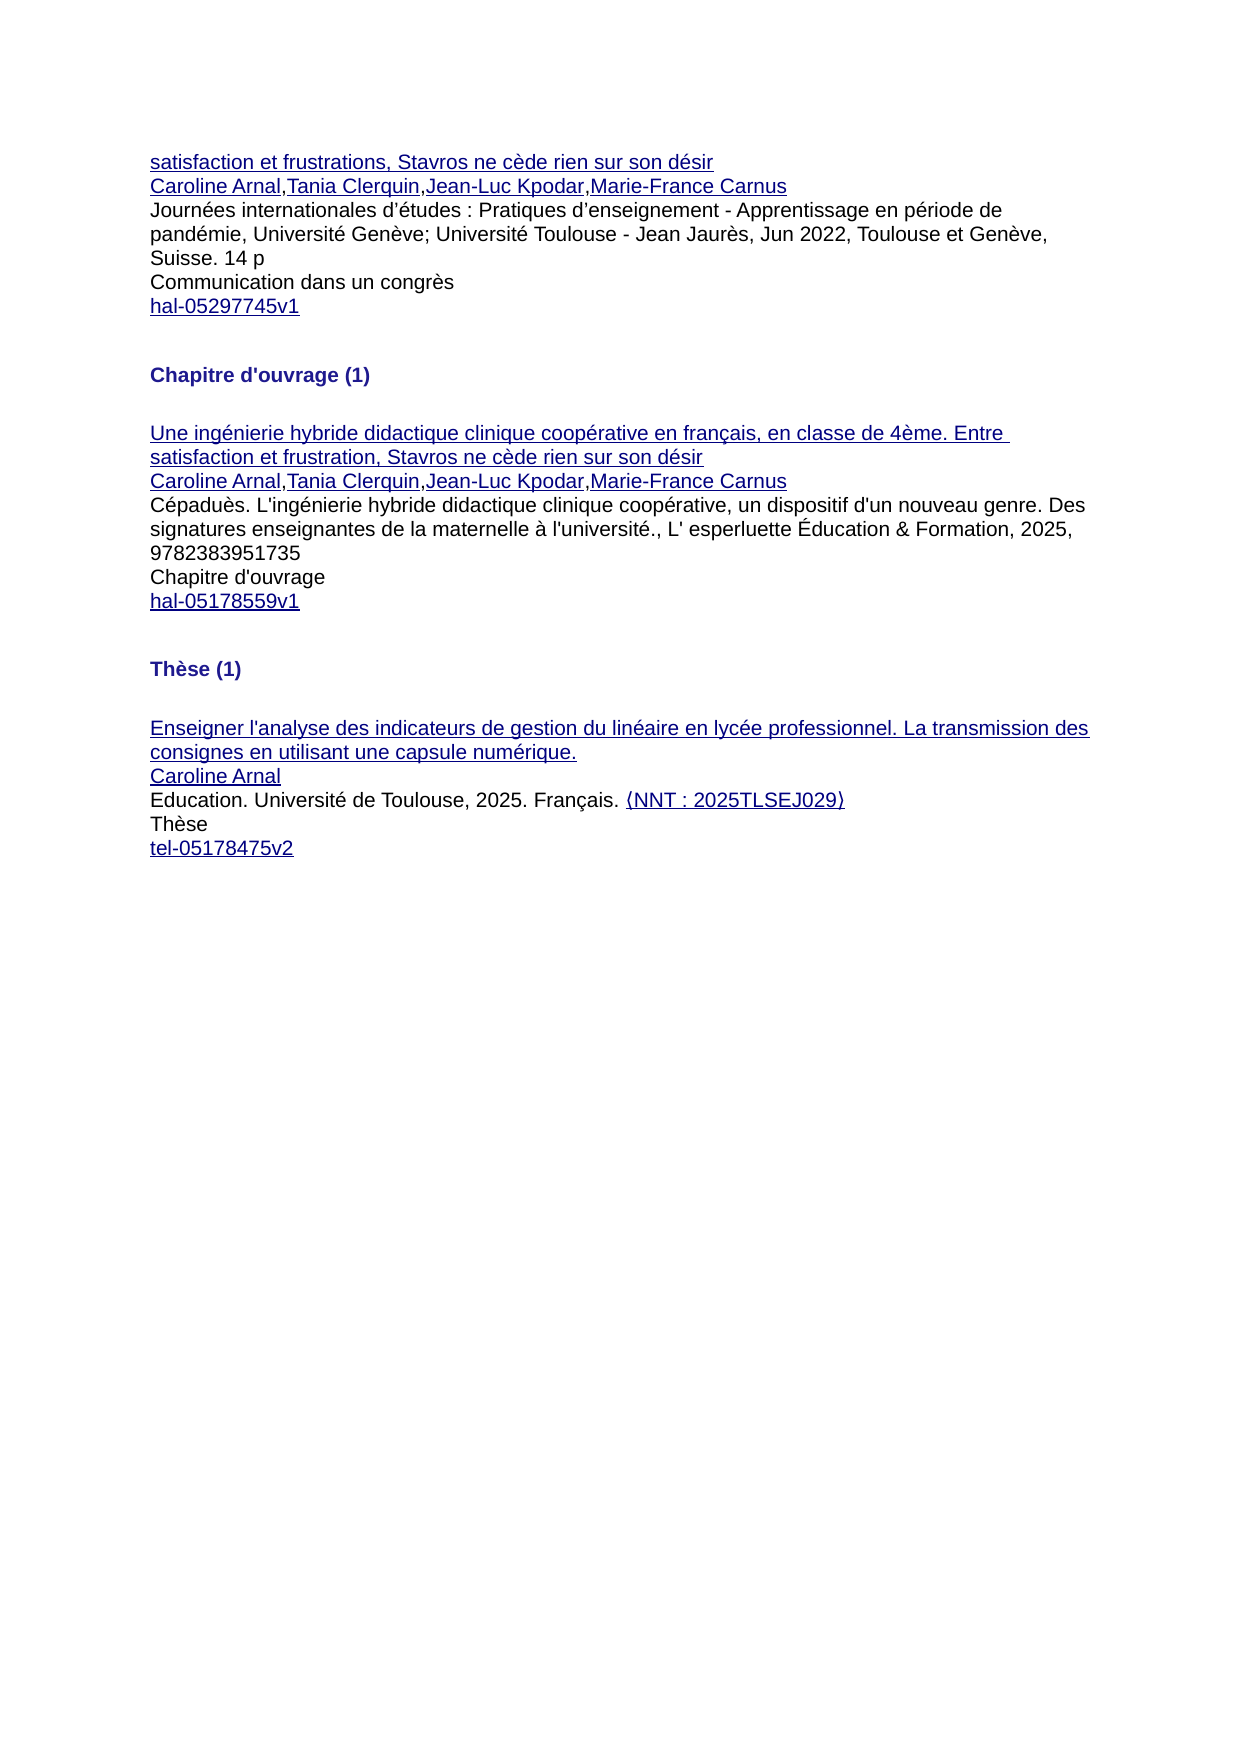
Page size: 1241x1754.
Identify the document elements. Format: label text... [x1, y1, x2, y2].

table_header consignes en utilisant une capsule numérique. Caroline Arnal Education. Université de Toulouse, 2025. Français. ⟨NNT : 2025TLSEJ029⟩ Thèse tel-05178475v2 [150, 738, 1090, 859]
subtitle Chapitre d'ouvrage (1) [150, 362, 1090, 386]
table_cell Une ingénierie hybride didactique clinique coopérative en français en classe de 4ème. Entre satisfaction et frustrations, Stavros ne cède rien sur son désir Caroline Arnal,Tania Clerquin,Jean-Luc Kpodar,Marie-France Carnus Journées internationales d’études : Pratiques d’enseignement - Apprentissage en période de pandémie, Université Genève; Université Toulouse - Jean Jaurès, Jun 2022, Toulouse et Genève, Suisse. 14 p Communication dans un congrès hal-05297745v1 [150, 150, 1090, 318]
subtitle Thèse (1) [150, 657, 1090, 681]
table_header Une ingénierie hybride didactique clinique coopérative en français, en classe de 4ème. Entre satisfaction et frustration, Stavros ne cède rien sur son désir Caroline Arnal,Tania Clerquin,Jean-Luc Kpodar,Marie-France Carnus Cépaduès. L'ingénierie hybride didactique clinique coopérative, un dispositif d'un nouveau genre. Des signatures enseignantes de la maternelle à l'université., L' esperluette Éducation & Formation, 2025, 9782383951735 Chapitre d'ouvrage hal-05178559v1 [150, 421, 1090, 612]
table_header Enseigner l'analyse des indicateurs de gestion du linéaire en lycée professionnel. La transmission des [150, 716, 1090, 737]
